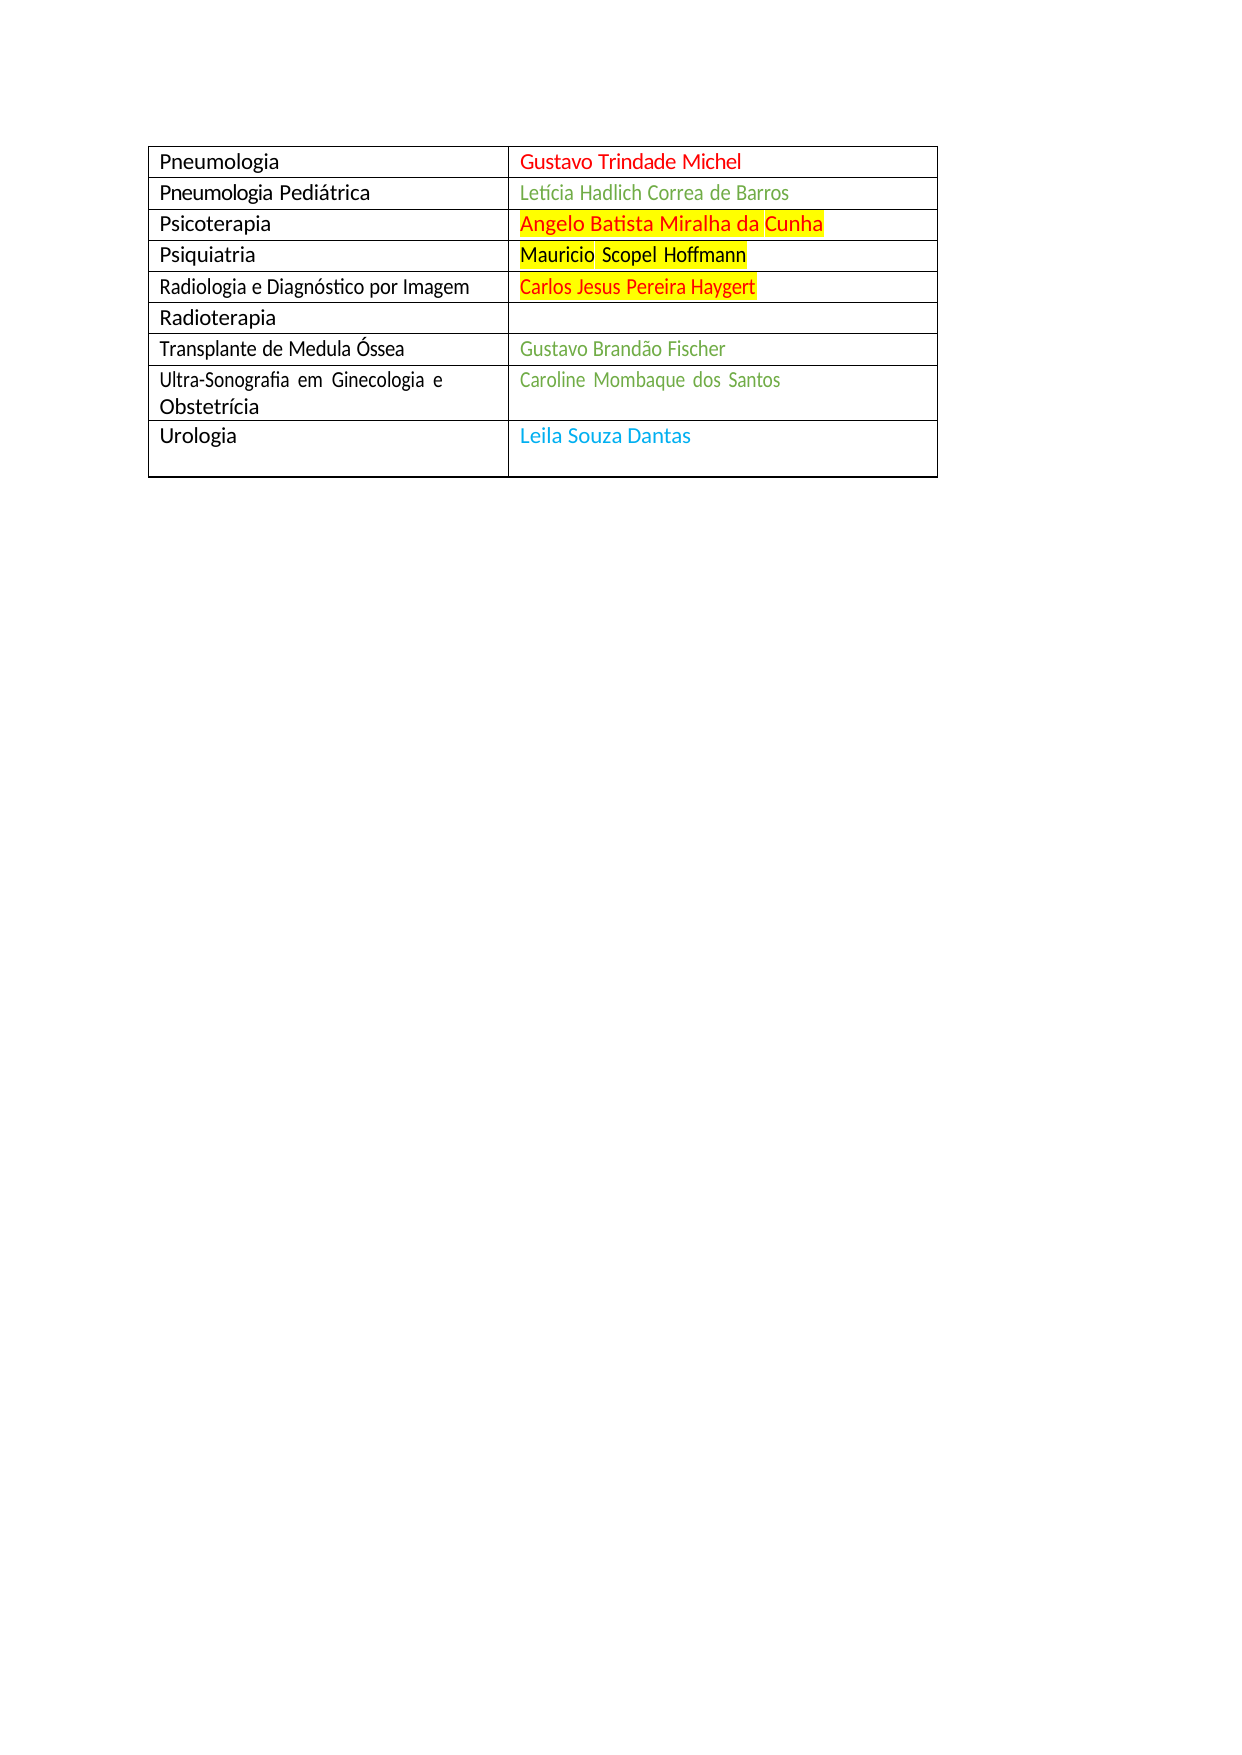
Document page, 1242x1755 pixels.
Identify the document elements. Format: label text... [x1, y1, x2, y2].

table_cell Leila Souza Dantas [509, 421, 937, 476]
table_cell Radioterapia [149, 303, 508, 333]
table_cell Psiquiatria [149, 241, 508, 271]
table_cell Caroline Mombaque dos Santos [509, 366, 937, 420]
table_cell Carlos Jesus Pereira Haygert [509, 272, 937, 302]
table_cell Gustavo Brandão Fischer [509, 334, 937, 364]
table_cell Mauricio Scopel Hoffmann [509, 241, 937, 271]
table_cell Psicoterapia [149, 210, 508, 239]
table_cell Radiologia e Diagnóstico por Imagem [149, 272, 508, 302]
table_cell [509, 303, 937, 333]
table_header Pneumologia [149, 147, 508, 177]
table_cell Letícia Hadlich Correa de Barros [509, 178, 937, 208]
table_cell Transplante de Medula Óssea [149, 334, 508, 364]
table_cell Urologia [149, 421, 508, 476]
table_header Gustavo Trindade Michel [509, 147, 937, 177]
table_cell Pneumologia Pediátrica [149, 178, 508, 208]
table_cell Angelo Batista Miralha da Cunha [509, 210, 937, 239]
table_cell Ultra-Sonografia em Ginecologia e Obstetrícia [149, 366, 508, 420]
